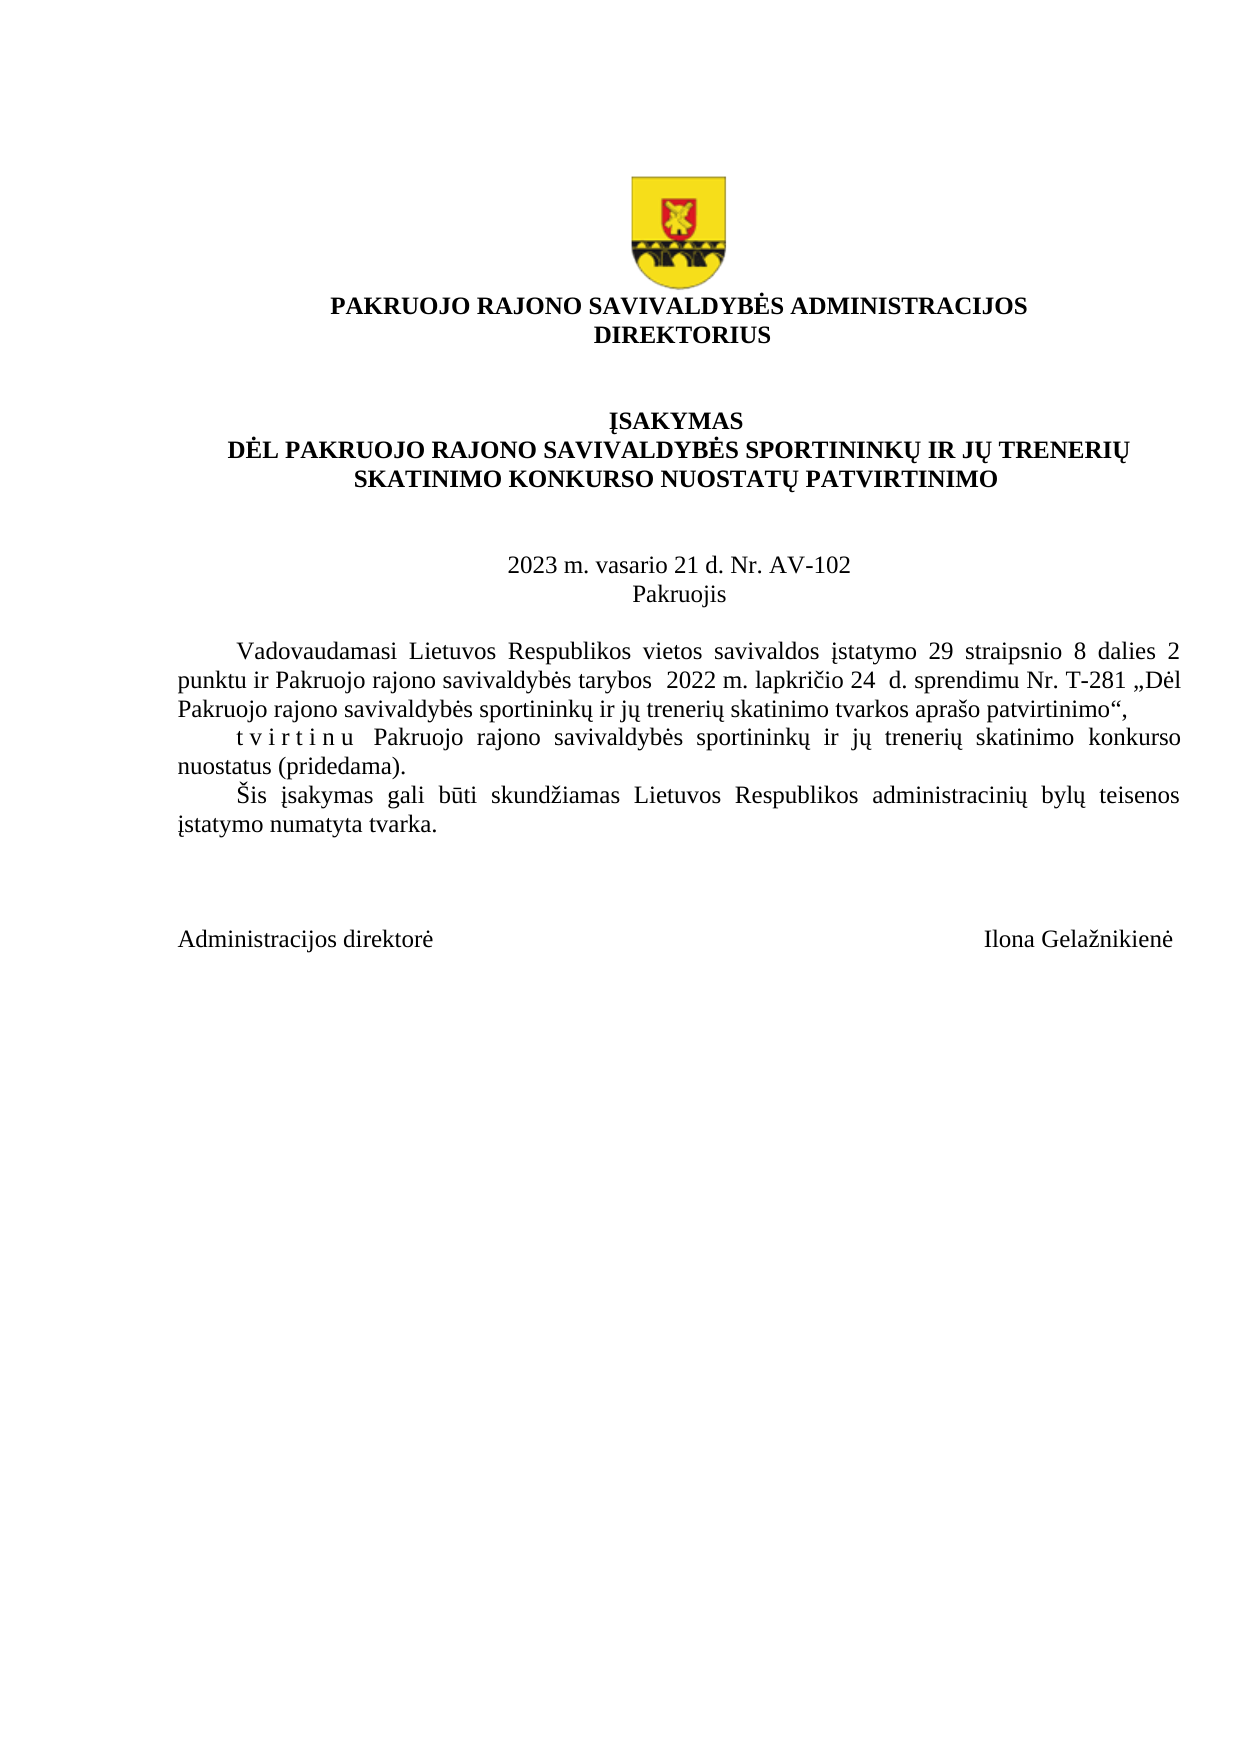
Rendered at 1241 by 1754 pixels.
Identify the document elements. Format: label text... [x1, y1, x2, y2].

text Šis įsakymas gali būti skundžiamas Lietuvos Respublikos administracinių bylų teisenos įstatymo numatyta tvarka. [177, 780, 1181, 837]
text Vadovaudamasi Lietuvos Respublikos vietos savivaldos įstatymo 29 straipsnio 8 dalies 2 punktu ir Pakruojo rajono savivaldybės tarybos 2022 m. lapkričio 24 d. sprendimu Nr. T-281 „Dėl Pakruojo rajono savivaldybės sportininkų ir jų trenerių skatinimo tvarkos aprašo patvirtinimo“, [177, 636, 1181, 722]
text tvirtinu Pakruojo rajono savivaldybės sportininkų ir jų trenerių skatinimo konkurso nuostatus (pridedama). [177, 722, 1181, 780]
text Pakruojis [177, 579, 1181, 607]
text ĮSAKYMAS [177, 406, 1181, 435]
text 2023 m. vasario 21 d. Nr. AV-102 [177, 550, 1181, 579]
text DĖL PAKRUOJO RAJONO SAVIVALDYBĖS SPORTININKŲ IR JŲ TRENERIŲ SKATINIMO KONKURSO NUOSTATŲ PATVIRTINIMO [177, 435, 1181, 492]
text DIREKTORIUS [177, 320, 1181, 349]
text PAKRUOJO RAJONO SAVIVALDYBĖS ADMINISTRACIJOS [177, 291, 1181, 320]
text Administracijos direktorė Ilona Gelažnikienė [177, 924, 1181, 952]
